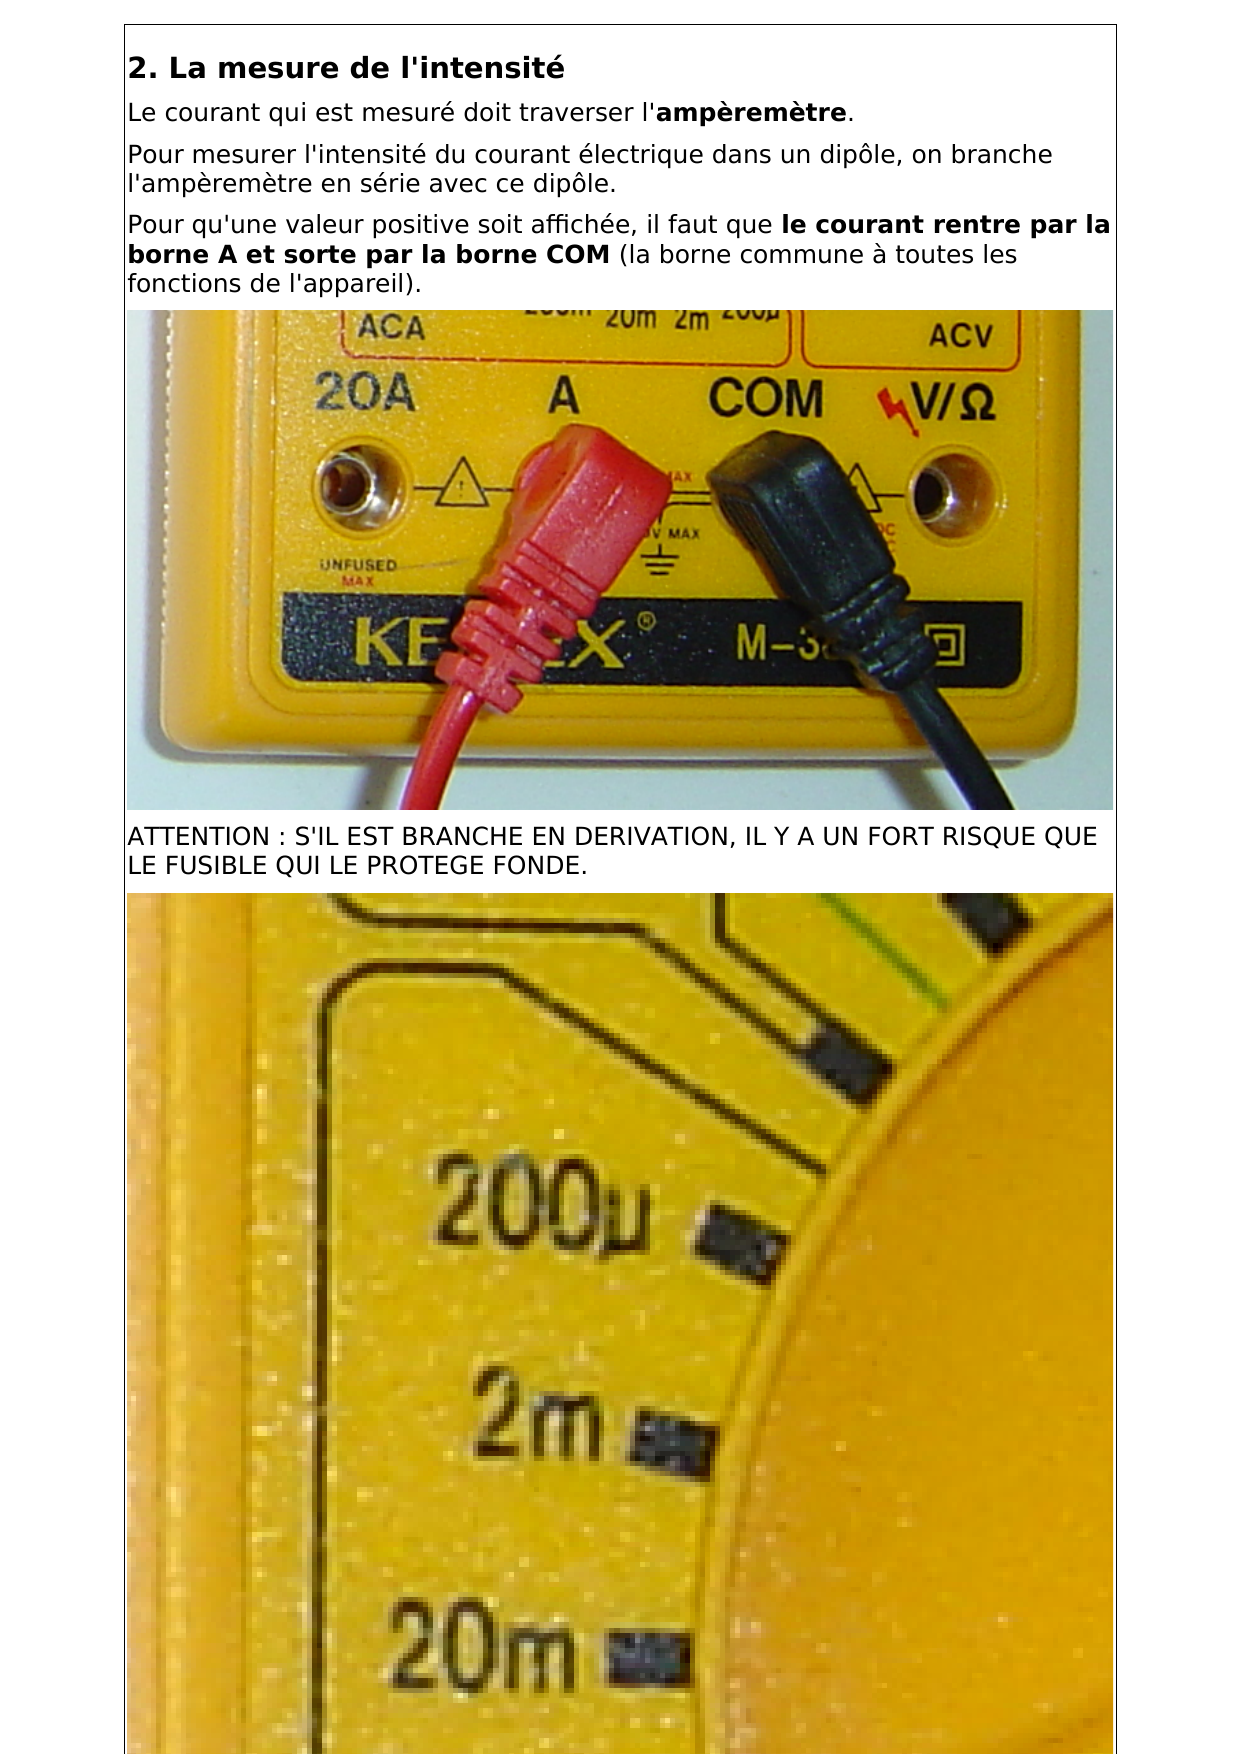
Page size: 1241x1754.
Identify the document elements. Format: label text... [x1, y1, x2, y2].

picture [127, 893, 1114, 1754]
table_header 2. La mesure de l'intensité Le courant qui est mesuré doit traverser l'ampèremètre. Pour mesurer l'intensité du courant électrique dans un dipôle, on branche l'ampèremètre en série avec ce dipôle. Pour qu'une valeur positive soit affichée, il faut que le courant rentre par la borne A et sorte par la borne COM (la borne commune à toutes les fonctions de l'appareil). ATTENTION : S'IL EST BRANCHE EN DERIVATION, IL Y A UN FORT RISQUE QUE LE FUSIBLE QUI LE PROTEGE FONDE. On positionne le calibre sur 2A dans la zone DCA (On ne mesurera pas de courant d'intensité supérieure à 2A). On diminue le calibre si possible. [125, 25, 1116, 1754]
picture [127, 310, 1114, 810]
